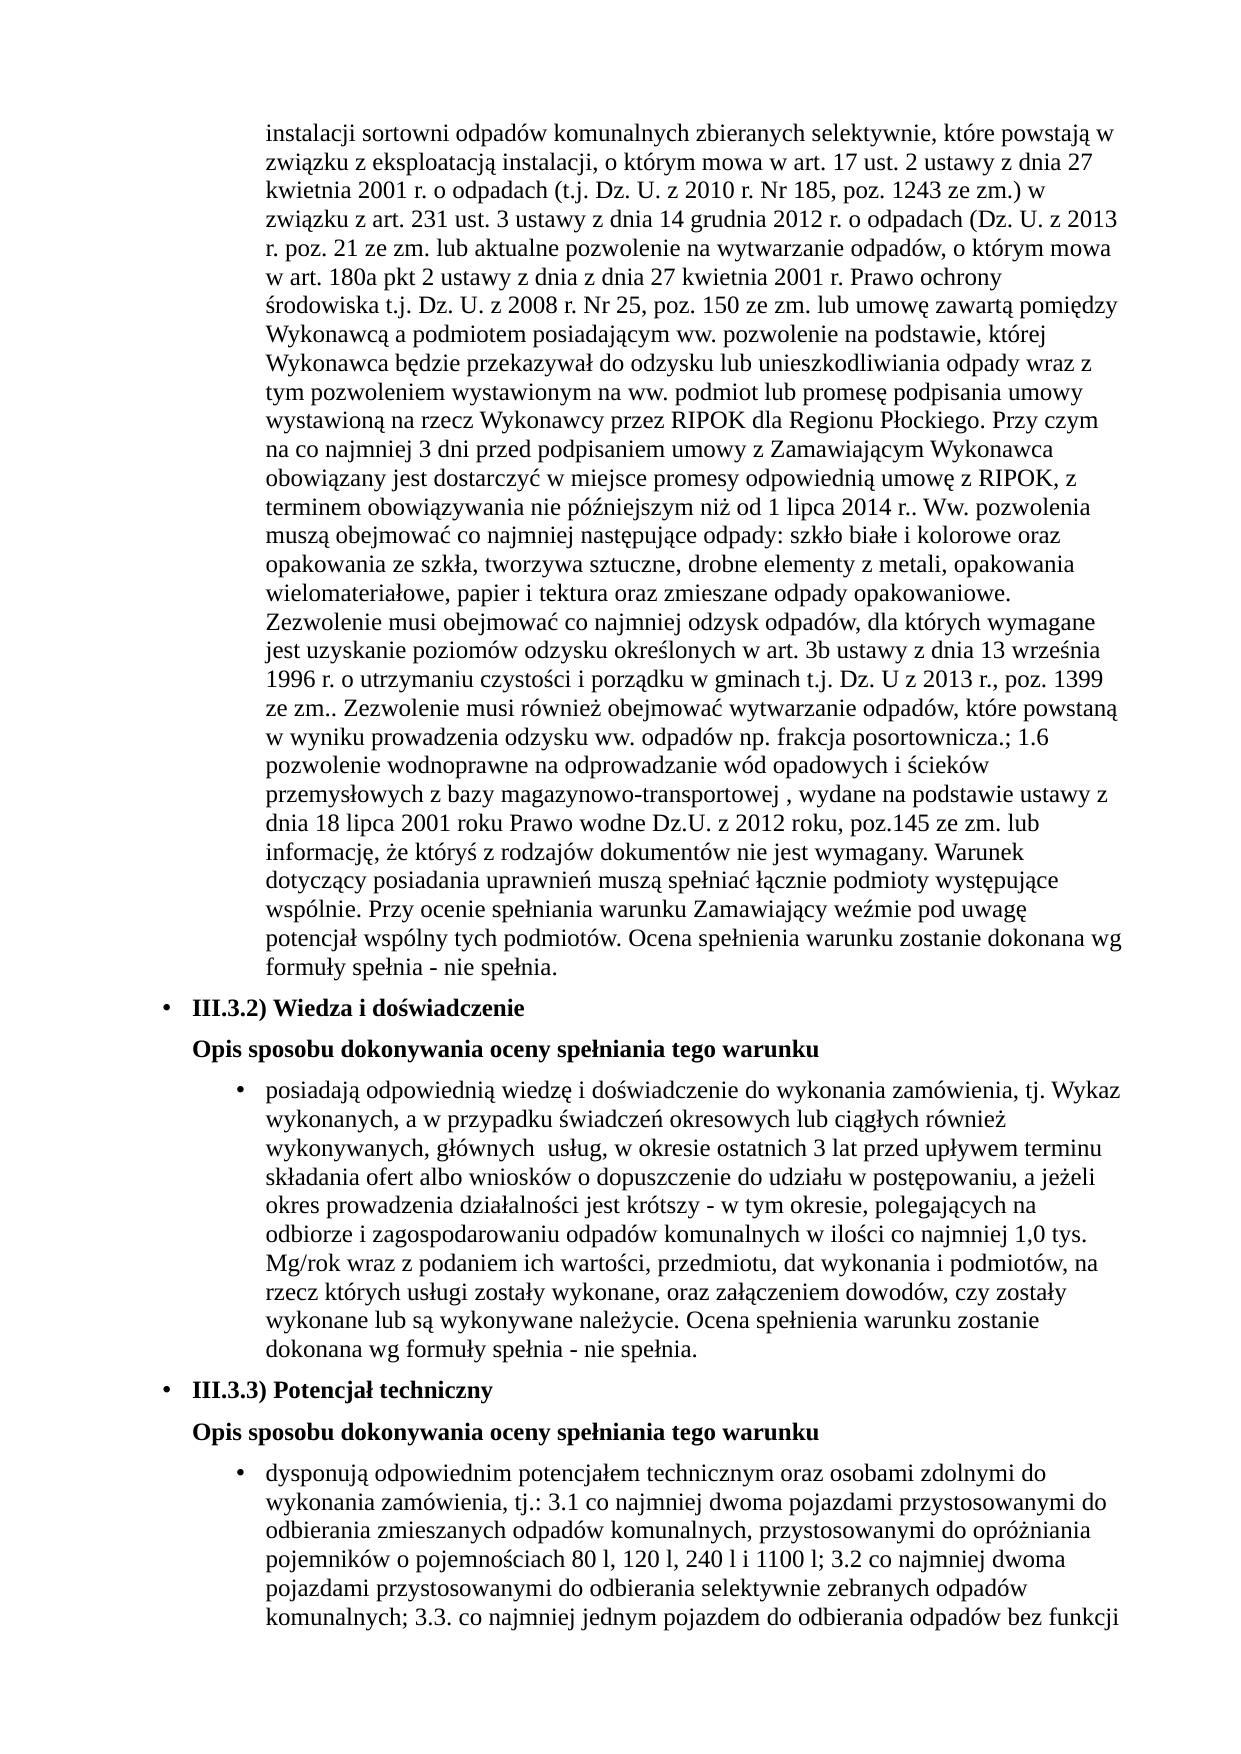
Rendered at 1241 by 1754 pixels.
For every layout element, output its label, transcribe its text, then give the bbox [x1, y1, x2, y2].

list Opis sposobu dokonywania oceny spełniania tego warunku [162, 1034, 1122, 1063]
list instalacji sortowni odpadów komunalnych zbieranych selektywnie, które powstają w związku z eksploatacją instalacji, o którym mowa w art. 17 ust. 2 ustawy z dnia 27 kwietnia 2001 r. o odpadach (t.j. Dz. U. z 2010 r. Nr 185, poz. 1243 ze zm.) w związku z art. 231 ust. 3 ustawy z dnia 14 grudnia 2012 r. o odpadach (Dz. U. z 2013 r. poz. 21 ze zm. lub aktualne pozwolenie na wytwarzanie odpadów, o którym mowa w art. 180a pkt 2 ustawy z dnia z dnia 27 kwietnia 2001 r. Prawo ochrony środowiska t.j. Dz. U. z 2008 r. Nr 25, poz. 150 ze zm. lub umowę zawartą pomiędzy Wykonawcą a podmiotem posiadającym ww. pozwolenie na podstawie, której Wykonawca będzie przekazywał do odzysku lub unieszkodliwiania odpady wraz z tym pozwoleniem wystawionym na ww. podmiot lub promesę podpisania umowy wystawioną na rzecz Wykonawcy przez RIPOK dla Regionu Płockiego. Przy czym na co najmniej 3 dni przed podpisaniem umowy z Zamawiającym Wykonawca obowiązany jest dostarczyć w miejsce promesy odpowiednią umowę z RIPOK, z terminem obowiązywania nie późniejszym niż od 1 lipca 2014 r.. Ww. pozwolenia muszą obejmować co najmniej następujące odpady: szkło białe i kolorowe oraz opakowania ze szkła, tworzywa sztuczne, drobne elementy z metali, opakowania wielomateriałowe, papier i tektura oraz zmieszane odpady opakowaniowe. Zezwolenie musi obejmować co najmniej odzysk odpadów, dla których wymagane jest uzyskanie poziomów odzysku określonych w art. 3b ustawy z dnia 13 września 1996 r. o utrzymaniu czystości i porządku w gminach t.j. Dz. U z 2013 r., poz. 1399 ze zm.. Zezwolenie musi również obejmować wytwarzanie odpadów, które powstaną w wyniku prowadzenia odzysku ww. odpadów np. frakcja posortownicza.; 1.6 pozwolenie wodnoprawne na odprowadzanie wód opadowych i ścieków przemysłowych z bazy magazynowo-transportowej , wydane na podstawie ustawy z dnia 18 lipca 2001 roku Prawo wodne Dz.U. z 2012 roku, poz.145 ze zm. lub informację, że któryś z rodzajów dokumentów nie jest wymagany. Warunek dotyczący posiadania uprawnień muszą spełniać łącznie podmioty występujące wspólnie. Przy ocenie spełniania warunku Zamawiający weźmie pod uwagę potencjał wspólny tych podmiotów. Ocena spełnienia warunku zostanie dokonana wg formuły spełnia - nie spełnia. [236, 118, 1122, 981]
list posiadają odpowiednią wiedzę i doświadczenie do wykonania zamówienia, tj. Wykaz wykonanych, a w przypadku świadczeń okresowych lub ciągłych również wykonywanych, głównych usług, w okresie ostatnich 3 lat przed upływem terminu składania ofert albo wniosków o dopuszczenie do udziału w postępowaniu, a jeżeli okres prowadzenia działalności jest krótszy - w tym okresie, polegających na odbiorze i zagospodarowaniu odpadów komunalnych w ilości co najmniej 1,0 tys. Mg/rok wraz z podaniem ich wartości, przedmiotu, dat wykonania i podmiotów, na rzecz których usługi zostały wykonane, oraz załączeniem dowodów, czy zostały wykonane lub są wykonywane należycie. Ocena spełnienia warunku zostanie dokonana wg formuły spełnia - nie spełnia. [236, 1076, 1122, 1363]
list dysponują odpowiednim potencjałem technicznym oraz osobami zdolnymi do wykonania zamówienia, tj.: 3.1 co najmniej dwoma pojazdami przystosowanymi do odbierania zmieszanych odpadów komunalnych, przystosowanymi do opróżniania pojemników o pojemnościach 80 l, 120 l, 240 l i 1100 l; 3.2 co najmniej dwoma pojazdami przystosowanymi do odbierania selektywnie zebranych odpadów komunalnych; 3.3. co najmniej jednym pojazdem do odbierania odpadów bez funkcji [236, 1458, 1122, 1631]
list III.3.2) Wiedza i doświadczenie [162, 993, 1122, 1022]
list Opis sposobu dokonywania oceny spełniania tego warunku [162, 1417, 1122, 1446]
list III.3.3) Potencjał techniczny [162, 1376, 1122, 1404]
